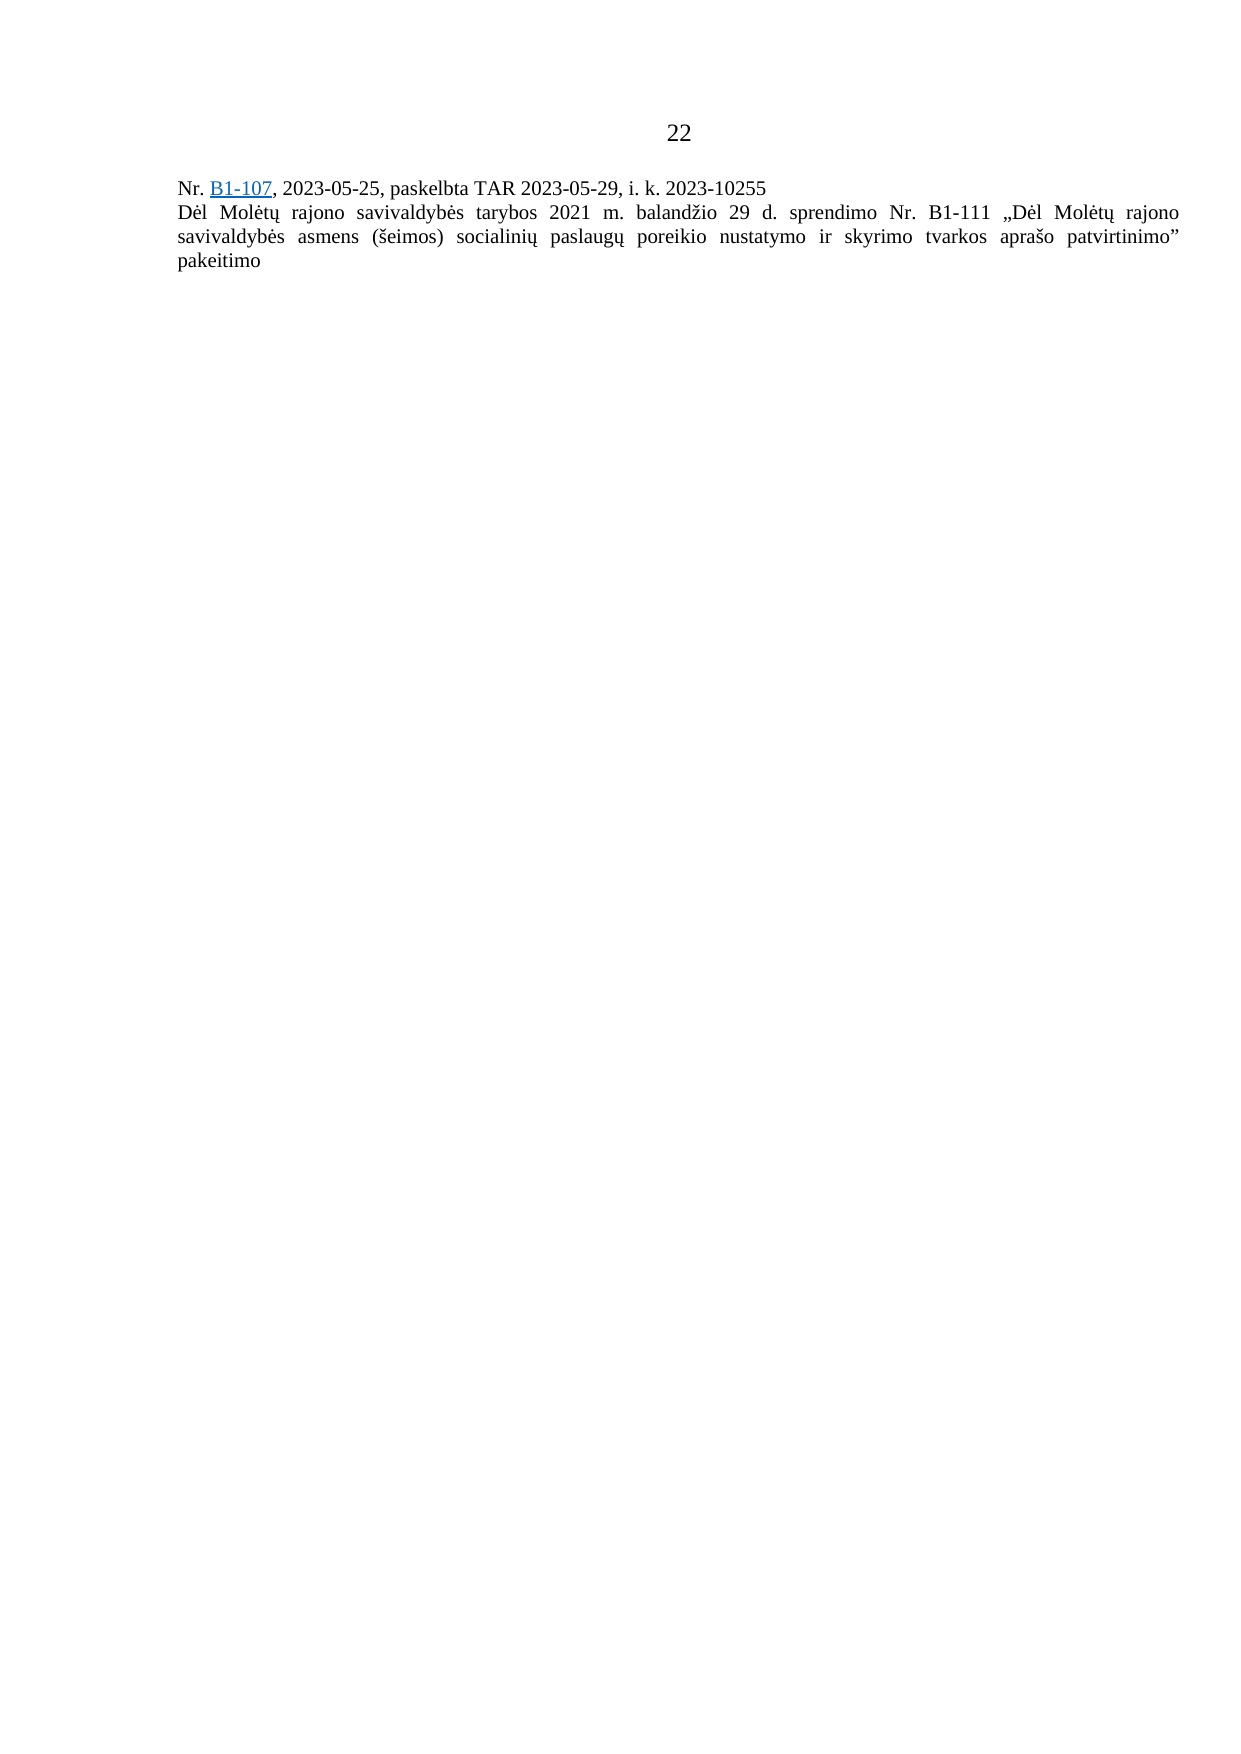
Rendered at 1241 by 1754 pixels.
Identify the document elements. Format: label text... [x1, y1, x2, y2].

text Dėl Molėtų rajono savivaldybės tarybos 2021 m. balandžio 29 d. sprendimo Nr. B1-111 „Dėl Molėtų rajono savivaldybės asmens (šeimos) socialinių paslaugų poreikio nustatymo ir skyrimo tvarkos aprašo patvirtinimo” pakeitimo [177, 200, 1181, 272]
text Nr. B1-107, 2023-05-25, paskelbta TAR 2023-05-29, i. k. 2023-10255 [177, 176, 1181, 200]
